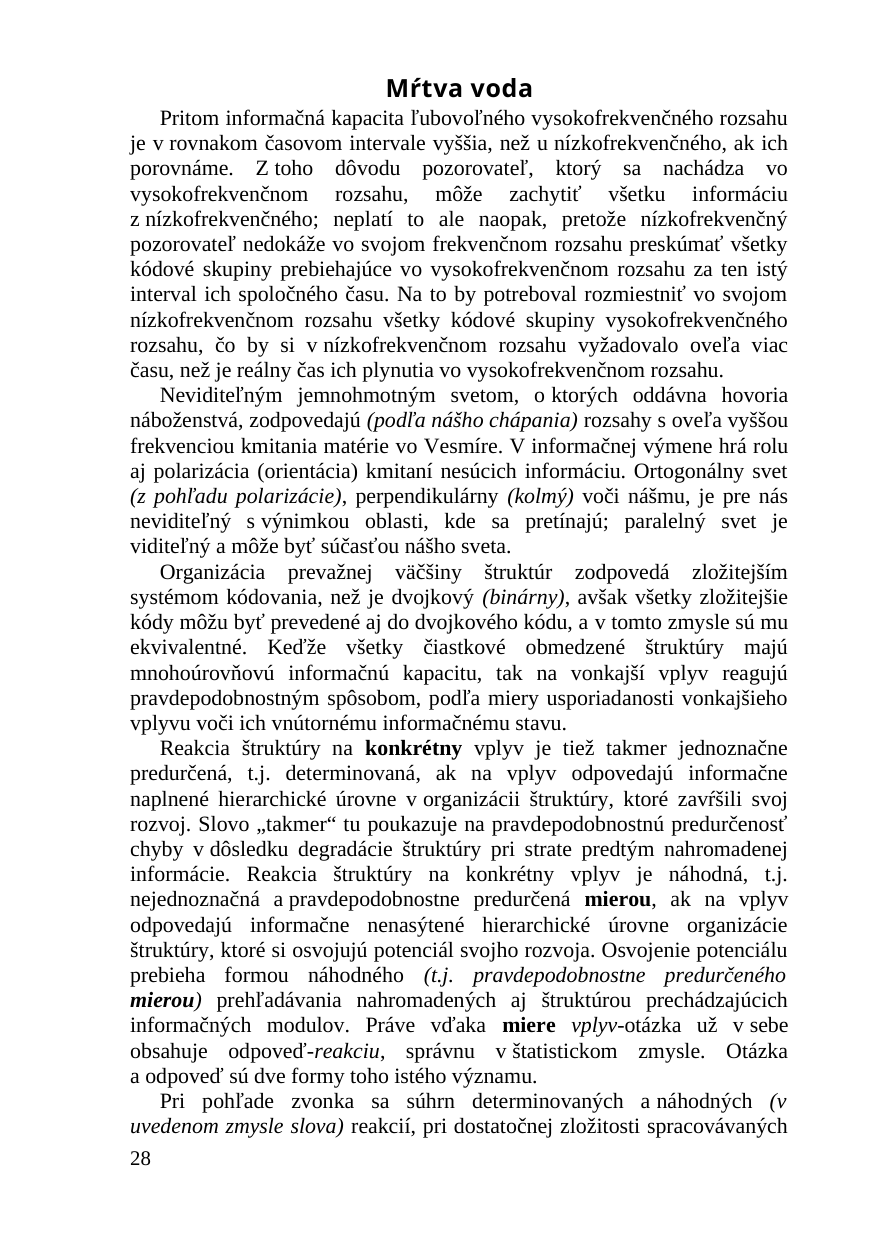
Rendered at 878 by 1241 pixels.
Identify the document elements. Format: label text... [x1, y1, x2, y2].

text Pritom informačná kapacita ľubovoľného vysokofrekvenčného rozsahu je v rovnakom časovom intervale vyššia, než u nízkofrekvenčného, ak ich porovnáme. Z toho dôvodu pozorovateľ, ktorý sa nachádza vo vysokofrekvenčnom rozsahu, môže zachytiť všetku informáciu z nízkofrekvenčného; neplatí to ale naopak, pretože nízkofrekvenčný pozorovateľ nedokáže vo svojom frekvenčnom rozsahu preskúmať všetky kódové skupiny prebiehajúce vo vysokofrekvenčnom rozsahu za ten istý interval ich spoločného času. Na to by potreboval rozmiestniť vo svojom nízkofrekvenčnom rozsahu všetky kódové skupiny vysokofrekvenčného rozsahu, čo by si v nízkofrekvenčnom rozsahu vyžadovalo oveľa viac času, než je reálny čas ich plynutia vo vysokofrekvenčnom rozsahu. [130, 105, 788, 382]
text Neviditeľným jemnohmotným svetom, o ktorých oddávna hovoria náboženstvá, zodpovedajú (podľa nášho chápania) rozsahy s oveľa vyššou frekvenciou kmitania matérie vo Vesmíre. V informačnej výmene hrá rolu aj polarizácia (orientácia) kmitaní nesúcich informáciu. Ortogonálny svet (z pohľadu polarizácie), perpendikulárny (kolmý) voči nášmu, je pre nás neviditeľný s výnimkou oblasti, kde sa pretínajú; paralelný svet je viditeľný a môže byť súčasťou nášho sveta. [130, 382, 788, 559]
text Pri pohľade zvonka sa súhrn determinovaných a náhodných (v uvedenom zmysle slova) reakcií, pri dostatočnej zložitosti spracovávaných [130, 1088, 788, 1138]
text Organizácia prevažnej väčšiny štruktúr zodpovedá zložitejším systémom kódovania, než je dvojkový (binárny), avšak všetky zložitejšie kódy môžu byť prevedené aj do dvojkového kódu, a v tomto zmysle sú mu ekvivalentné. Keďže všetky čiastkové obmedzené štruktúry majú mnohoúrovňovú informačnú kapacitu, tak na vonkajší vplyv reagujú pravdepodobnostným spôsobom, podľa miery usporiadanosti vonkajšieho vplyvu voči ich vnútornému informačnému stavu. [130, 559, 788, 735]
text Reakcia štruktúry na konkrétny vplyv je tiež takmer jednoznačne predurčená, t.j. determinovaná, ak na vplyv odpovedajú informačne naplnené hierarchické úrovne v organizácii štruktúry, ktoré zavŕšili svoj rozvoj. Slovo „takmer“ tu poukazuje na pravdepodobnostnú predurčenosť chyby v dôsledku degradácie štruktúry pri strate predtým nahromadenej informácie. Reakcia štruktúry na konkrétny vplyv je náhodná, t.j. nejednoznačná a pravdepodobnostne predurčená mierou, ak na vplyv odpovedajú informačne nenasýtené hierarchické úrovne organizácie štruktúry, ktoré si osvojujú potenciál svojho rozvoja. Osvojenie potenciálu prebieha formou náhodného (t.j. pravdepodobnostne predurčeného mierou) prehľadávania nahromadených aj štruktúrou prechádzajúcich informačných modulov. Práve vďaka miere vplyv-otázka už v sebe obsahuje odpoveď-reakciu, správnu v štatistickom zmysle. Otázka a odpoveď sú dve formy toho istého významu. [130, 735, 788, 1088]
